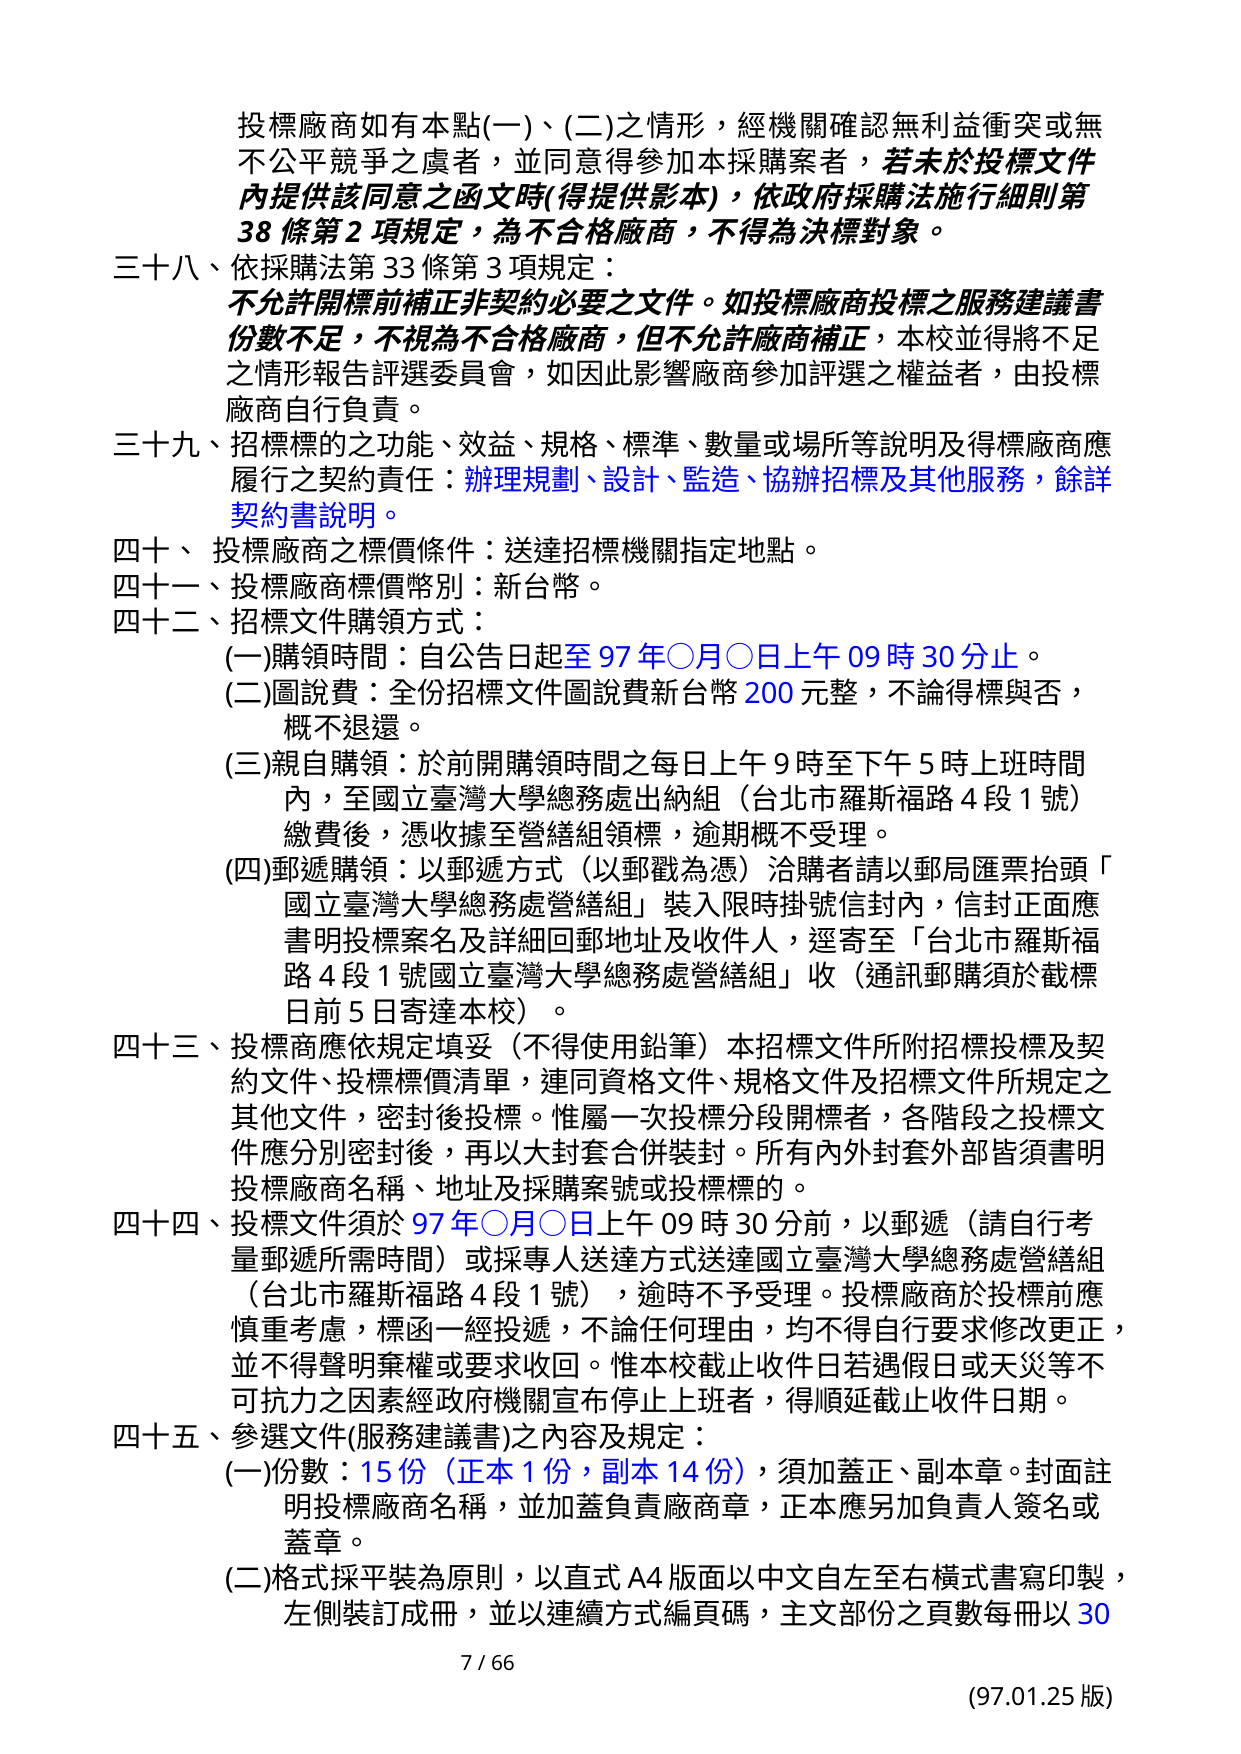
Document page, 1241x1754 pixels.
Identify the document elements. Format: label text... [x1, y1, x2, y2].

list 投標廠商標價幣別：新台幣。 [112, 569, 1112, 604]
text (二)圖說費：全份招標文件圖說費新台幣200元整，不論得標與否，概不退還。 [225, 675, 1112, 746]
text (二)格式採平裝為原則，以直式A4版面以中文自左至右橫式書寫印製，左側裝訂成冊，並以連續方式編頁碼，主文部份之頁數每冊以30頁為原則。 [225, 1560, 1112, 1631]
list 招標文件購領方式： [112, 604, 1112, 639]
list 投標廠商之標價條件：送達招標機關指定地點。 [112, 533, 1112, 569]
list 參選文件(服務建議書)之內容及規定： [112, 1419, 1112, 1454]
list 投標文件須於97年○月○日上午09時30分前，以郵遞（請自行考量郵遞所需時間）或採專人送達方式送達國立臺灣大學總務處營繕組（台北市羅斯福路4段1號），逾時不予受理。投標廠商於投標前應慎重考慮，標函一經投遞，不論任何理由，均不得自行要求修改更正，並不得聲明棄權或要求收回。惟本校截止收件日若遇假日或天災等不可抗力之因素經政府機關宣布停止上班者，得順延截止收件日期。 [112, 1206, 1112, 1419]
text 不允許開標前補正非契約必要之文件。如投標廠商投標之服務建議書份數不足，不視為不合格廠商，但不允許廠商補正，本校並得將不足之情形報告評選委員會，如因此影響廠商參加評選之權益者，由投標廠商自行負責。 [225, 285, 1112, 427]
text (三)親自購領：於前開購領時間之每日上午9時至下午5時上班時間內，至國立臺灣大學總務處出納組（台北市羅斯福路4段1號）繳費後，憑收據至營繕組領標，逾期概不受理。 [225, 746, 1112, 852]
text (一)購領時間：自公告日起至97年○月○日上午09時30分止。 [225, 639, 1112, 675]
list 依採購法第33條第3項規定： [112, 250, 1112, 285]
text (四)郵遞購領：以郵遞方式（以郵戳為憑）洽購者請以郵局匯票抬頭「國立臺灣大學總務處營繕組」裝入限時掛號信封內，信封正面應書明投標案名及詳細回郵地址及收件人，逕寄至「台北市羅斯福路4段1號國立臺灣大學總務處營繕組」收（通訊郵購須於截標日前5日寄達本校）。 [225, 852, 1112, 1029]
list 投標商應依規定填妥（不得使用鉛筆）本招標文件所附招標投標及契約文件、投標標價清單，連同資格文件、規格文件及招標文件所規定之其他文件，密封後投標。惟屬一次投標分段開標者，各階段之投標文件應分別密封後，再以大封套合併裝封。所有內外封套外部皆須書明投標廠商名稱、地址及採購案號或投標標的。 [112, 1029, 1112, 1206]
text 投標廠商如有本點(一)、(二)之情形，經機關確認無利益衝突或無不公平競爭之虞者，並同意得參加本採購案者，若未於投標文件內提供該同意之函文時(得提供影本)，依政府採購法施行細則第38條第2項規定，為不合格廠商，不得為決標對象。 [237, 108, 1112, 250]
text (一)份數：15份（正本1份，副本14份），須加蓋正、副本章。封面註明投標廠商名稱，並加蓋負責廠商章，正本應另加負責人簽名或蓋章。 [225, 1454, 1112, 1560]
list 招標標的之功能、效益、規格、標準、數量或場所等說明及得標廠商應履行之契約責任：辦理規劃、設計、監造、協辦招標及其他服務，餘詳契約書說明。 [112, 427, 1112, 533]
